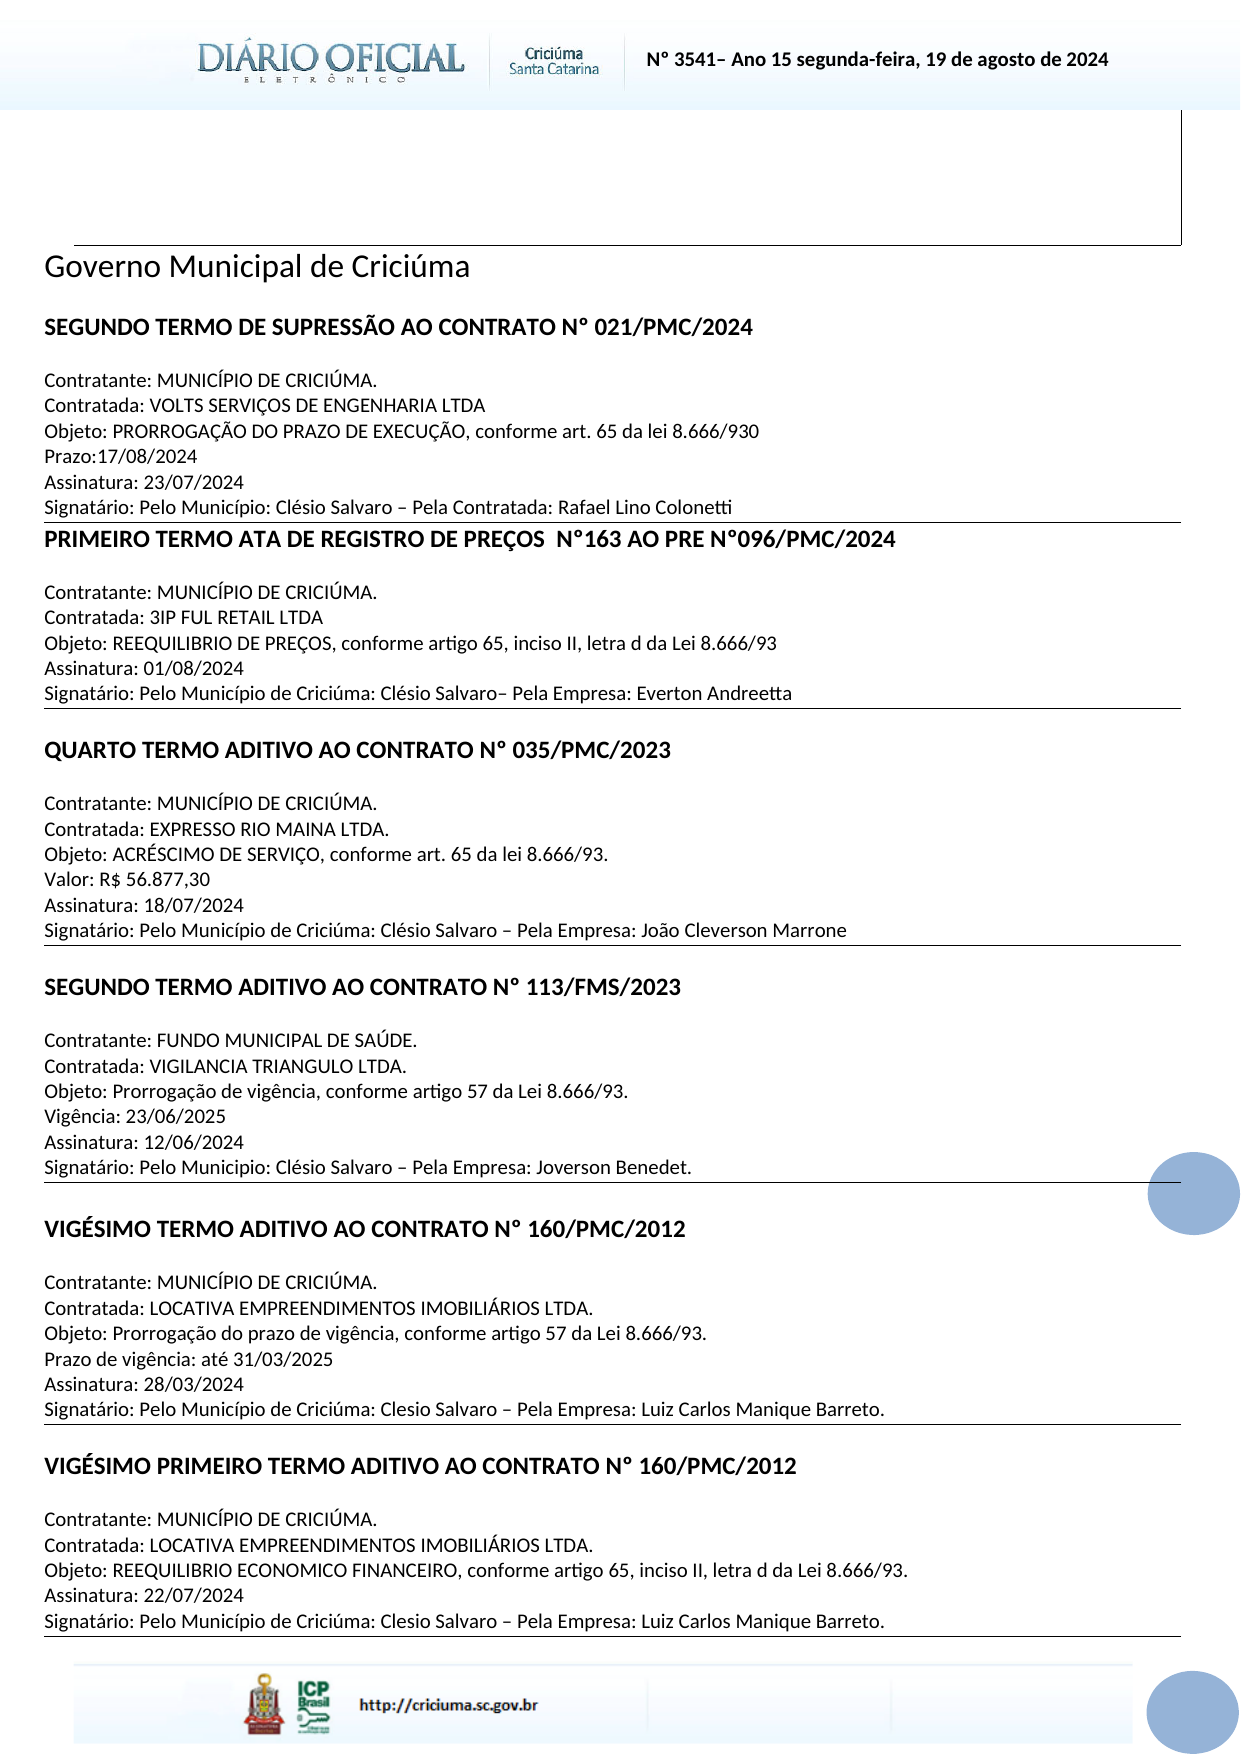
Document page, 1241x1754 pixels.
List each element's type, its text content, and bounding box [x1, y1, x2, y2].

text Signatário: Pelo Município de Criciúma: Clesio Salvaro – Pela Empresa: Luiz Carlos Manique Barreto. [44, 1397, 1181, 1424]
text Prazo:17/08/2024 [44, 443, 1181, 469]
text SEGUNDO TERMO ADITIVO AO CONTRATO Nº 113/FMS/2023 [44, 971, 1181, 1002]
text Contratada: VIGILANCIA TRIANGULO LTDA. [44, 1053, 1181, 1078]
text PRIMEIRO TERMO ATA DE REGISTRO DE PREÇOS Nº163 AO PRE Nº096/PMC/2024 [44, 523, 1181, 553]
text Contratada: LOCATIVA EMPREENDIMENTOS IMOBILIÁRIOS LTDA. [44, 1295, 1181, 1320]
text Contratante: FUNDO MUNICIPAL DE SAÚDE. [44, 1027, 1181, 1053]
text Objeto: ACRÉSCIMO DE SERVIÇO, conforme art. 65 da lei 8.666/93. [44, 841, 1181, 867]
text Vigência: 23/06/2025 [44, 1104, 1181, 1129]
text Objeto: Prorrogação de vigência, conforme artigo 57 da Lei 8.666/93. [44, 1078, 1181, 1104]
text Contratada: LOCATIVA EMPREENDIMENTOS IMOBILIÁRIOS LTDA. [44, 1532, 1181, 1557]
text QUARTO TERMO ADITIVO AO CONTRATO Nº 035/PMC/2023 [44, 734, 1181, 765]
text Assinatura: 22/07/2024 [44, 1583, 1181, 1608]
text Objeto: REEQUILIBRIO ECONOMICO FINANCEIRO, conforme artigo 65, inciso II, letra d da Lei 8.666/93. [44, 1557, 1181, 1583]
text Assinatura: 23/07/2024 [44, 469, 1181, 494]
text Signatário: Pelo Município de Criciúma: Clesio Salvaro – Pela Empresa: Luiz Carlos Manique Barreto. [44, 1608, 1181, 1636]
text Signatário: Pelo Município de Criciúma: Clésio Salvaro– Pela Empresa: Everton Andreetta [44, 681, 1181, 708]
text SEGUNDO TERMO DE SUPRESSÃO AO CONTRATO Nº 021/PMC/2024 [44, 311, 1181, 342]
text Valor: R$ 56.877,30 [44, 867, 1181, 892]
text Assinatura: 28/03/2024 [44, 1371, 1181, 1397]
text Signatário: Pelo Município de Criciúma: Clésio Salvaro – Pela Empresa: João Cleverson Marrone [44, 917, 1181, 945]
text VIGÉSIMO PRIMEIRO TERMO ADITIVO AO CONTRATO Nº 160/PMC/2012 [44, 1451, 1181, 1481]
text Contratante: MUNICÍPIO DE CRICIÚMA. [44, 1506, 1181, 1532]
text Contratante: MUNICÍPIO DE CRICIÚMA. [44, 579, 1181, 604]
text Objeto: REEQUILIBRIO DE PREÇOS, conforme artigo 65, inciso II, letra d da Lei 8.666/93 [44, 630, 1181, 655]
text Objeto: PRORROGAÇÃO DO PRAZO DE EXECUÇÃO, conforme art. 65 da lei 8.666/930 [44, 418, 1181, 443]
text Objeto: Prorrogação do prazo de vigência, conforme artigo 57 da Lei 8.666/93. [44, 1320, 1181, 1346]
text Contratada: 3IP FUL RETAIL LTDA [44, 604, 1181, 630]
text Prazo de vigência: até 31/03/2025 [44, 1346, 1181, 1371]
text Contratante: MUNICÍPIO DE CRICIÚMA. [44, 367, 1181, 393]
text Assinatura: 18/07/2024 [44, 892, 1181, 917]
text Contratante: MUNICÍPIO DE CRICIÚMA. [44, 790, 1181, 816]
text Assinatura: 01/08/2024 [44, 655, 1181, 681]
list Governo Municipal de Criciúma [44, 245, 1181, 286]
text VIGÉSIMO TERMO ADITIVO AO CONTRATO Nº 160/PMC/2012 [44, 1213, 1181, 1244]
text Contratada: VOLTS SERVIÇOS DE ENGENHARIA LTDA [44, 393, 1181, 418]
text Signatário: Pelo Municipio: Clésio Salvaro – Pela Empresa: Joverson Benedet. [44, 1154, 1176, 1182]
text Contratante: MUNICÍPIO DE CRICIÚMA. [44, 1269, 1181, 1295]
text Signatário: Pelo Município: Clésio Salvaro – Pela Contratada: Rafael Lino Colonetti [44, 494, 1181, 522]
text Assinatura: 12/06/2024 [44, 1129, 1181, 1154]
text Contratada: EXPRESSO RIO MAINA LTDA. [44, 816, 1181, 841]
